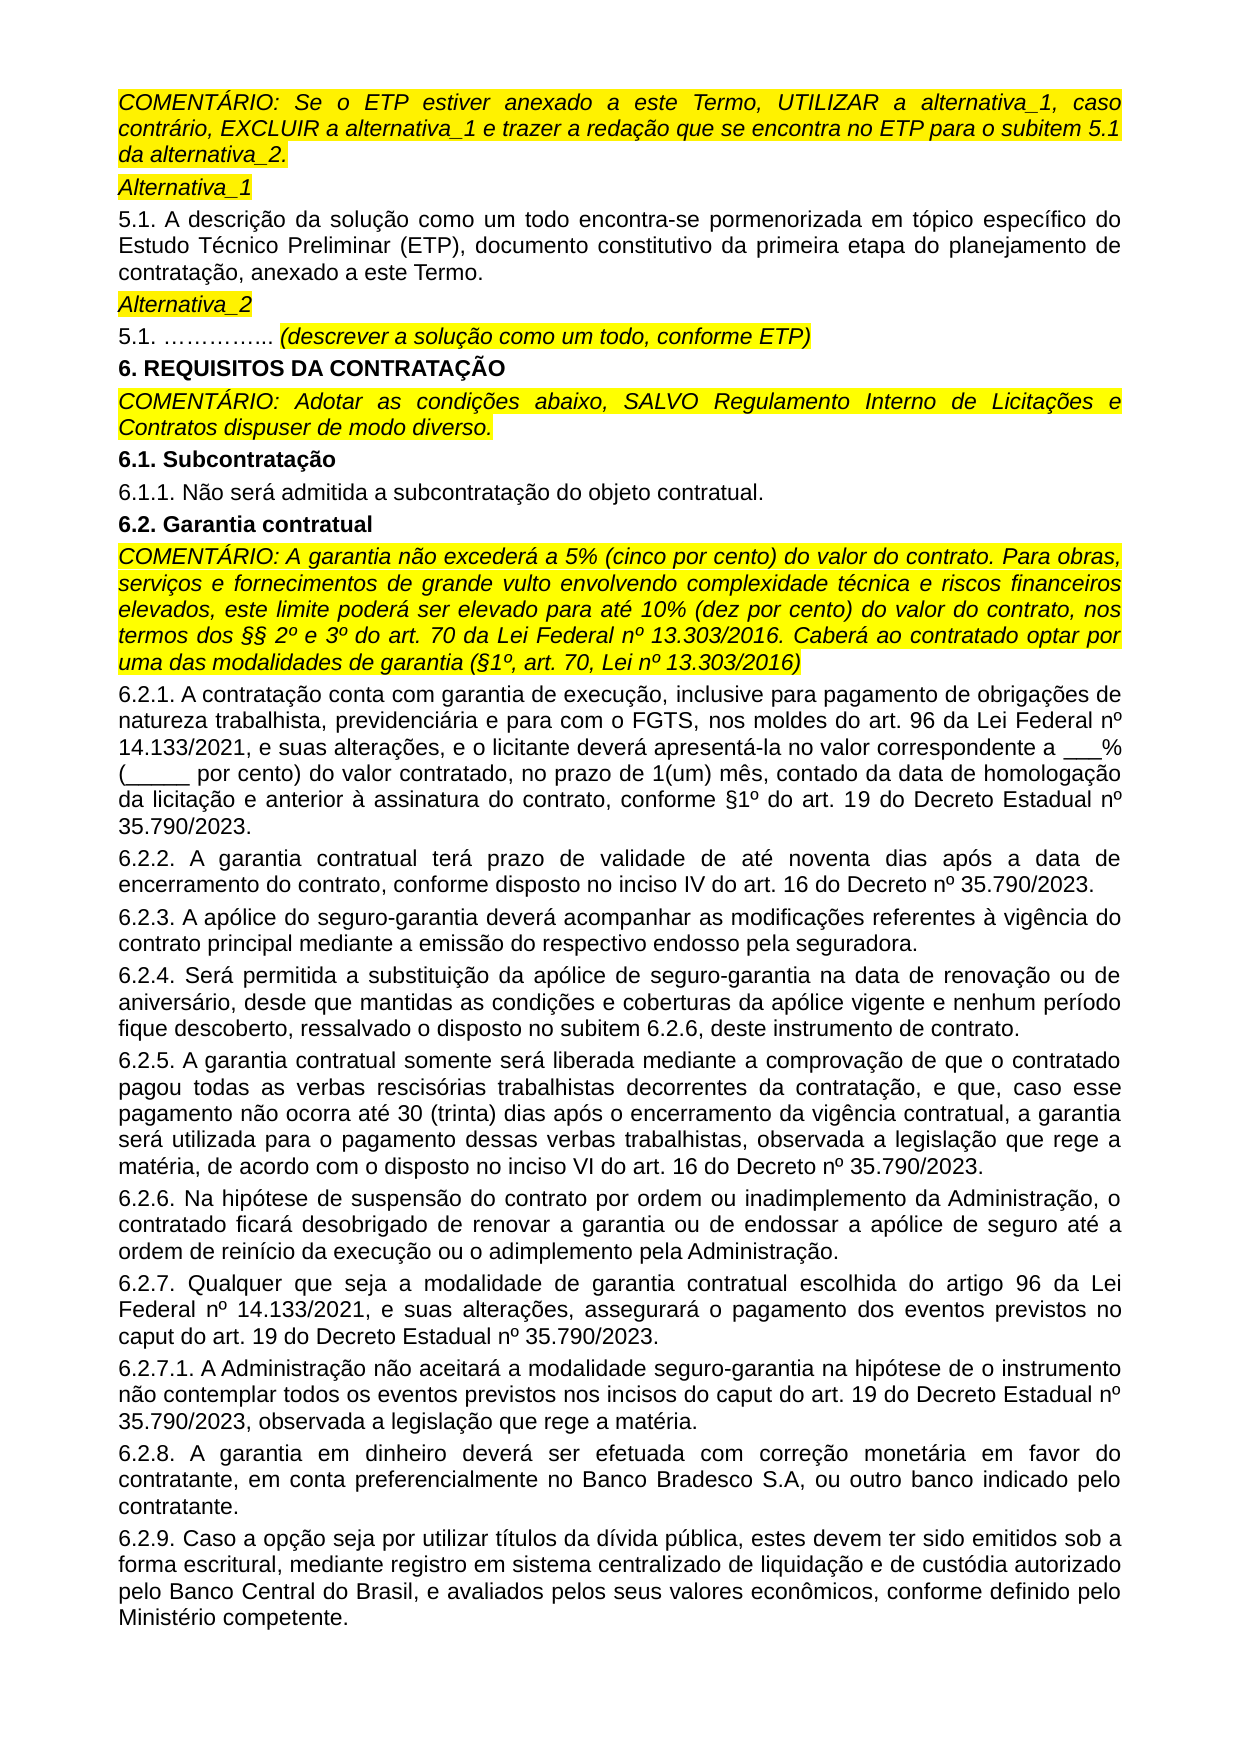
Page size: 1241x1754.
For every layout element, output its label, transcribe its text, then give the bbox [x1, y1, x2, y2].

text 6.2. Garantia contratual [118, 511, 1122, 537]
text COMENTÁRIO: Se o ETP estiver anexado a este Termo, UTILIZAR a alternativa_1, caso contrário, EXCLUIR a alternativa_1 e trazer a redação que se encontra no ETP para o subitem 5.1 da alternativa_2. [118, 88, 1122, 168]
text 6.1. Subcontratação [118, 446, 1122, 473]
text Alternativa_2 [118, 291, 1122, 317]
text 6.2.2. A garantia contratual terá prazo de validade de até noventa dias após a data de encerramento do contrato, conforme disposto no inciso IV do art. 16 do Decreto nº 35.790/2023. [118, 845, 1122, 898]
text 5.1. A descrição da solução como um todo encontra-se pormenorizada em tópico específico do Estudo Técnico Preliminar (ETP), documento constitutivo da primeira etapa do planejamento de contratação, anexado a este Termo. [118, 206, 1122, 285]
text 6.2.9. Caso a opção seja por utilizar títulos da dívida pública, estes devem ter sido emitidos sob a forma escritural, mediante registro em sistema centralizado de liquidação e de custódia autorizado pelo Banco Central do Brasil, e avaliados pelos seus valores econômicos, conforme definido pelo Ministério competente. [118, 1525, 1122, 1630]
text COMENTÁRIO: Adotar as condições abaixo, SALVO Regulamento Interno de Licitações e Contratos dispuser de modo diverso. [118, 388, 1122, 440]
text 6.2.4. Será permitida a substituição da apólice de seguro-garantia na data de renovação ou de aniversário, desde que mantidas as condições e coberturas da apólice vigente e nenhum período fique descoberto, ressalvado o disposto no subitem 6.2.6, deste instrumento de contrato. [118, 962, 1122, 1041]
text 6.2.1. A contratação conta com garantia de execução, inclusive para pagamento de obrigações de natureza trabalhista, previdenciária e para com o FGTS, nos moldes do art. 96 da Lei Federal nº 14.133/2021, e suas alterações, e o licitante deverá apresentá-la no valor correspondente a ___% (_____ por cento) do valor contratado, no prazo de 1(um) mês, contado da data de homologação da licitação e anterior à assinatura do contrato, conforme §1º do art. 19 do Decreto Estadual nº 35.790/2023. [118, 681, 1122, 839]
text Alternativa_1 [118, 173, 1122, 200]
text COMENTÁRIO: A garantia não excederá a 5% (cinco por cento) do valor do contrato. Para obras, serviços e fornecimentos de grande vulto envolvendo complexidade técnica e riscos financeiros elevados, este limite poderá ser elevado para até 10% (dez por cento) do valor do contrato, nos termos dos §§ 2º e 3º do art. 70 da Lei Federal nº 13.303/2016. Caberá ao contratado optar por uma das modalidades de garantia (§1º, art. 70, Lei nº 13.303/2016) [118, 543, 1122, 675]
text 6.2.7. Qualquer que seja a modalidade de garantia contratual escolhida do artigo 96 da Lei Federal nº 14.133/2021, e suas alterações, assegurará o pagamento dos eventos previstos no caput do art. 19 do Decreto Estadual nº 35.790/2023. [118, 1270, 1122, 1349]
text 6. REQUISITOS DA CONTRATAÇÃO [118, 355, 1122, 382]
text 6.1.1. Não será admitida a subcontratação do objeto contratual. [118, 479, 1122, 505]
text 5.1. …………... (descrever a solução como um todo, conforme ETP) [118, 323, 1122, 349]
text 6.2.5. A garantia contratual somente será liberada mediante a comprovação de que o contratado pagou todas as verbas rescisórias trabalhistas decorrentes da contratação, e que, caso esse pagamento não ocorra até 30 (trinta) dias após o encerramento da vigência contratual, a garantia será utilizada para o pagamento dessas verbas trabalhistas, observada a legislação que rege a matéria, de acordo com o disposto no inciso VI do art. 16 do Decreto nº 35.790/2023. [118, 1047, 1122, 1179]
text 6.2.3. A apólice do seguro-garantia deverá acompanhar as modificações referentes à vigência do contrato principal mediante a emissão do respectivo endosso pela seguradora. [118, 904, 1122, 956]
text 6.2.8. A garantia em dinheiro deverá ser efetuada com correção monetária em favor do contratante, em conta preferencialmente no Banco Bradesco S.A, ou outro banco indicado pelo contratante. [118, 1440, 1122, 1519]
text 6.2.6. Na hipótese de suspensão do contrato por ordem ou inadimplemento da Administração, o contratado ficará desobrigado de renovar a garantia ou de endossar a apólice de seguro até a ordem de reinício da execução ou o adimplemento pela Administração. [118, 1185, 1122, 1264]
text 6.2.7.1. A Administração não aceitará a modalidade seguro-garantia na hipótese de o instrumento não contemplar todos os eventos previstos nos incisos do caput do art. 19 do Decreto Estadual nº 35.790/2023, observada a legislação que rege a matéria. [118, 1355, 1122, 1434]
